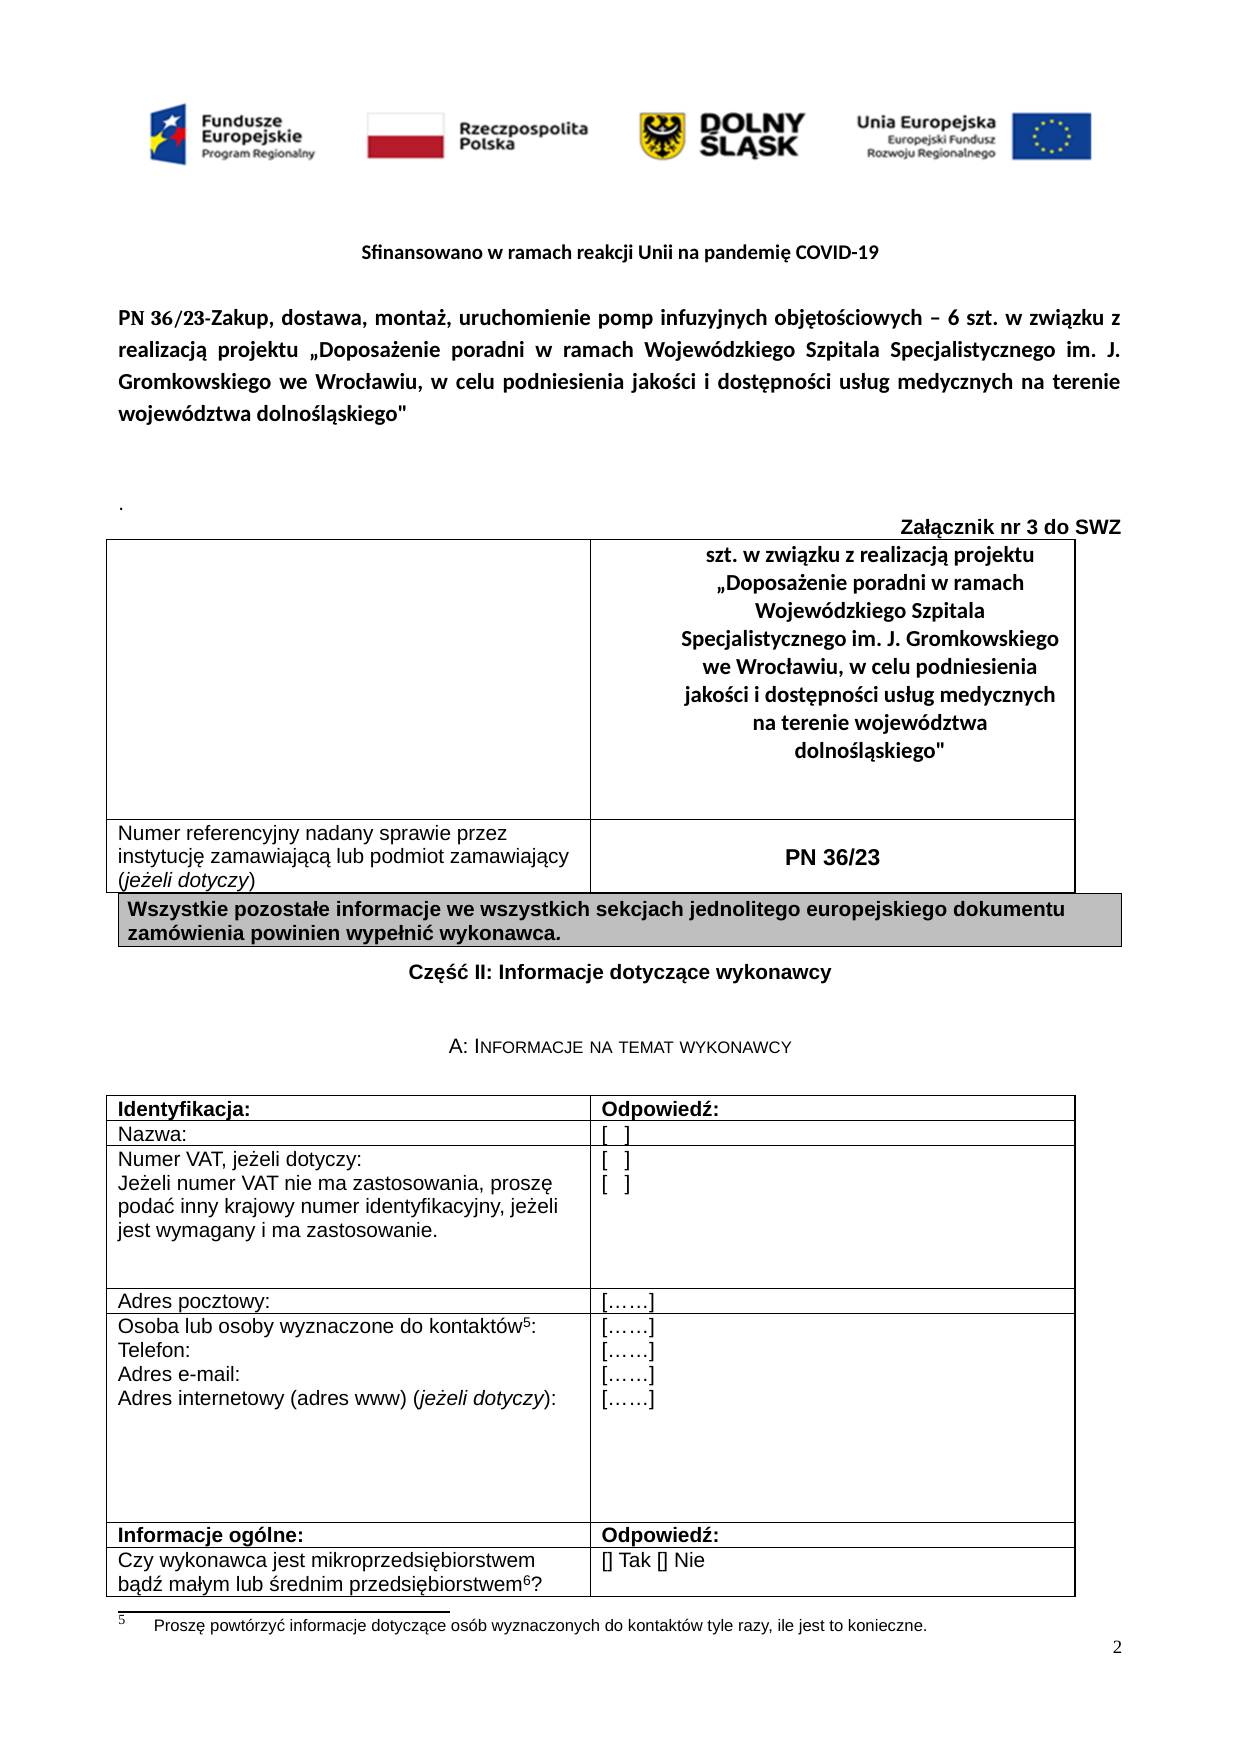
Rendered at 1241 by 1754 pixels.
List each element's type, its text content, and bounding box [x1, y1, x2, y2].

table_cell Czy wykonawca jest mikroprzedsiębiorstwem bądź małym lub średnim przedsiębiorstwem? [107, 1548, 590, 1596]
picture [147, 73, 1093, 197]
title Część II: Informacje dotyczące wykonawcy [118, 960, 1122, 984]
table_cell [107, 540, 590, 819]
table_header Odpowiedź: [591, 1096, 1074, 1120]
table_cell [……] [591, 1289, 1074, 1313]
table_cell Odpowiedź: [591, 1523, 1074, 1547]
table_cell Osoba lub osoby wyznaczone do kontaktów: Telefon: Adres e-mail: Adres internetowy (adres www) (jeżeli dotyczy): [107, 1314, 590, 1522]
text Wszystkie pozostałe informacje we wszystkich sekcjach jednolitego europejskiego dokumentu zamówienia powinien wypełnić wykonawca. [119, 894, 1121, 946]
table_cell Adres pocztowy: [107, 1289, 590, 1313]
title A: Informacje na temat wykonawcy [118, 1034, 1122, 1058]
table_cell szt. w związku z realizacją projektu „Doposażenie poradni w ramach Wojewódzkiego Szpitala Specjalistycznego im. J. Gromkowskiego we Wrocławiu, w celu podniesienia jakości i dostępności usług medycznych na terenie województwa dolnośląskiego" [591, 540, 1074, 819]
table_cell Nazwa: [107, 1121, 590, 1145]
table_cell PN 36/23 [591, 820, 1074, 892]
table_cell Numer VAT, jeżeli dotyczy: Jeżeli numer VAT nie ma zastosowania, proszę podać inny krajowy numer identyfikacyjny, jeżeli jest wymagany i ma zastosowanie. [107, 1146, 590, 1288]
table_cell [……] [……] [……] [……] [591, 1314, 1074, 1522]
table_cell [ ] [591, 1121, 1074, 1145]
table_cell Informacje ogólne: [107, 1523, 590, 1547]
table_cell [] Tak [] Nie [591, 1548, 1074, 1596]
table_cell [ ] [ ] [591, 1146, 1074, 1288]
table_cell Numer referencyjny nadany sprawie przez instytucję zamawiającą lub podmiot zamawiający (jeżeli dotyczy) [107, 820, 590, 892]
table_header Identyfikacja: [107, 1096, 590, 1120]
